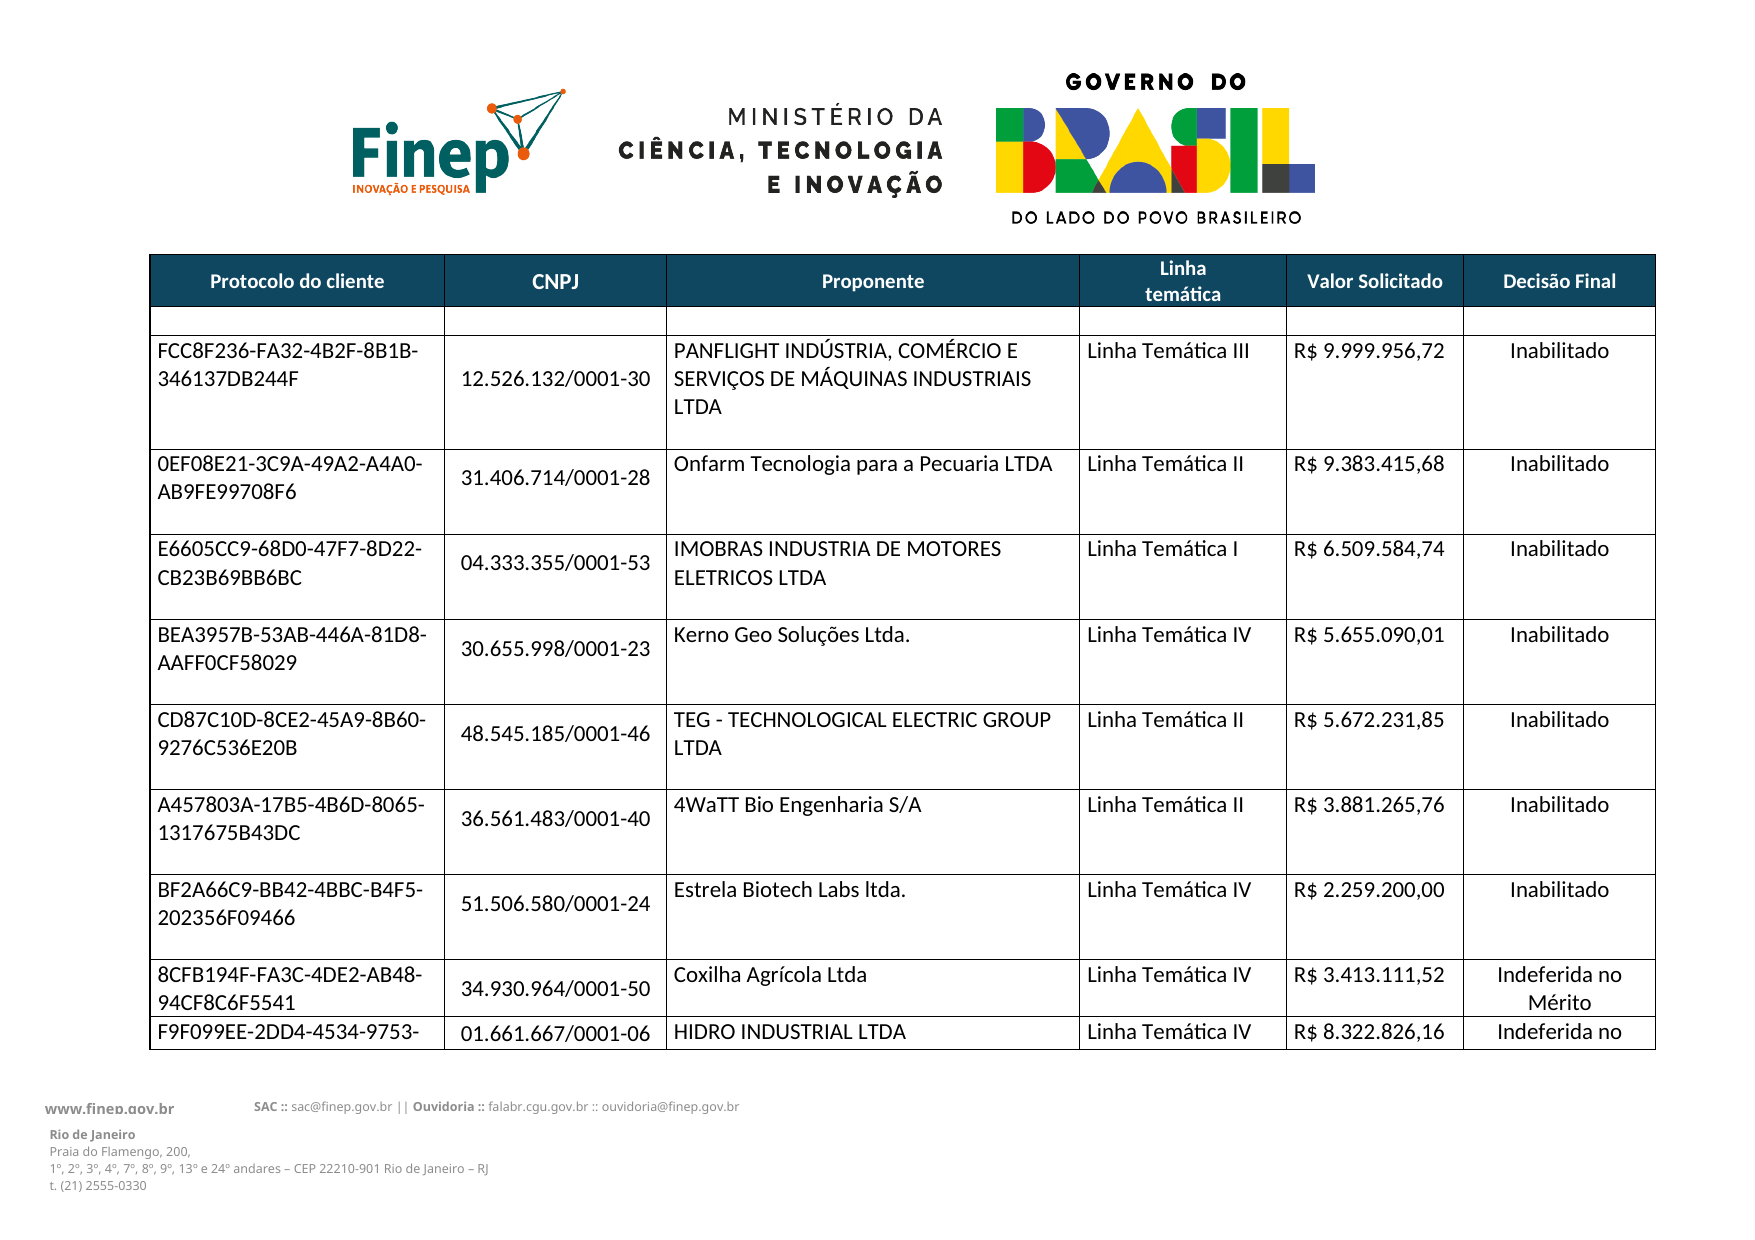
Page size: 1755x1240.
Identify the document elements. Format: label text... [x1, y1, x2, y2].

table_cell 4WaTT Bio Engenharia S/A [667, 790, 1079, 874]
table_cell Linha Temática I [1080, 535, 1286, 619]
table_cell Inabilitado [1464, 705, 1655, 789]
table_cell Inabilitado [1464, 450, 1655, 533]
table_cell 34.930.964/0001-50 [445, 960, 666, 1016]
table_cell R$ 8.322.826,16 [1287, 1017, 1463, 1049]
table_cell Onfarm Tecnologia para a Pecuaria LTDA [667, 450, 1079, 533]
table_cell IMOBRAS INDUSTRIA DE MOTORES ELETRICOS LTDA [667, 535, 1079, 619]
table_header Valor Solicitado [1287, 255, 1463, 306]
table_cell Inabilitado [1464, 620, 1655, 704]
table_cell Linha Temática IV [1080, 1017, 1286, 1049]
table_cell Inabilitado [1464, 535, 1655, 619]
table_cell 31.406.714/0001-28 [445, 450, 666, 533]
table_cell Inabilitado [1464, 790, 1655, 874]
table_cell Linha Temática II [1080, 450, 1286, 533]
table_cell CD87C10D-8CE2-45A9-8B60-9276C536E20B [151, 705, 444, 789]
table_cell Indeferida no [1464, 1017, 1655, 1049]
table_cell 36.561.483/0001-40 [445, 790, 666, 874]
table_cell E6605CC9-68D0-47F7-8D22-CB23B69BB6BC [151, 535, 444, 619]
table_cell 30.655.998/0001-23 [445, 620, 666, 704]
table_cell Inabilitado [1464, 336, 1655, 448]
table_cell Kerno Geo Soluções Ltda. [667, 620, 1079, 704]
table_cell PANFLIGHT INDÚSTRIA, COMÉRCIO E SERVIÇOS DE MÁQUINAS INDUSTRIAIS LTDA [667, 336, 1079, 448]
table_cell [1464, 307, 1655, 335]
table_cell 04.333.355/0001-53 [445, 535, 666, 619]
table_header CNPJ [445, 255, 666, 306]
table_cell R$ 5.672.231,85 [1287, 705, 1463, 789]
table_cell [1287, 307, 1463, 335]
table_cell Inabilitado [1464, 875, 1655, 959]
table_cell A457803A-17B5-4B6D-8065-1317675B43DC [151, 790, 444, 874]
table_cell 48.545.185/0001-46 [445, 705, 666, 789]
table_cell Linha Temática IV [1080, 960, 1286, 1016]
table_cell Linha Temática II [1080, 790, 1286, 874]
table_cell 01.661.667/0001-06 [445, 1017, 666, 1049]
table_cell 12.526.132/0001-30 [445, 336, 666, 448]
table_cell [151, 307, 444, 335]
table_cell R$ 5.655.090,01 [1287, 620, 1463, 704]
table_header Linha temática [1080, 255, 1286, 306]
table_cell FCC8F236-FA32-4B2F-8B1B-346137DB244F [151, 336, 444, 448]
table_cell Indeferida no Mérito [1464, 960, 1655, 1016]
table_cell R$ 9.999.956,72 [1287, 336, 1463, 448]
table_cell Linha Temática III [1080, 336, 1286, 448]
table_cell R$ 3.881.265,76 [1287, 790, 1463, 874]
table_cell R$ 2.259.200,00 [1287, 875, 1463, 959]
table_cell F9F099EE-2DD4-4534-9753- [151, 1017, 444, 1049]
table_cell BF2A66C9-BB42-4BBC-B4F5-202356F09466 [151, 875, 444, 959]
table_cell Coxilha Agrícola Ltda [667, 960, 1079, 1016]
table_cell Linha Temática II [1080, 705, 1286, 789]
table_cell [667, 307, 1079, 335]
table_cell Estrela Biotech Labs ltda. [667, 875, 1079, 959]
table_cell HIDRO INDUSTRIAL LTDA [667, 1017, 1079, 1049]
table_cell 0EF08E21-3C9A-49A2-A4A0-AB9FE99708F6 [151, 450, 444, 533]
table_cell TEG - TECHNOLOGICAL ELECTRIC GROUP LTDA [667, 705, 1079, 789]
table_header Proponente [667, 255, 1079, 306]
table_cell R$ 9.383.415,68 [1287, 450, 1463, 533]
table_cell [1080, 307, 1286, 335]
table_cell BEA3957B-53AB-446A-81D8-AAFF0CF58029 [151, 620, 444, 704]
table_cell [445, 307, 666, 335]
table_cell R$ 6.509.584,74 [1287, 535, 1463, 619]
table_cell Linha Temática IV [1080, 875, 1286, 959]
table_cell R$ 3.413.111,52 [1287, 960, 1463, 1016]
table_cell Linha Temática IV [1080, 620, 1286, 704]
table_header Decisão Final [1464, 255, 1655, 306]
table_cell 8CFB194F-FA3C-4DE2-AB48-94CF8C6F5541 [151, 960, 444, 1016]
table_header Protocolo do cliente [151, 255, 444, 306]
table_cell 51.506.580/0001-24 [445, 875, 666, 959]
